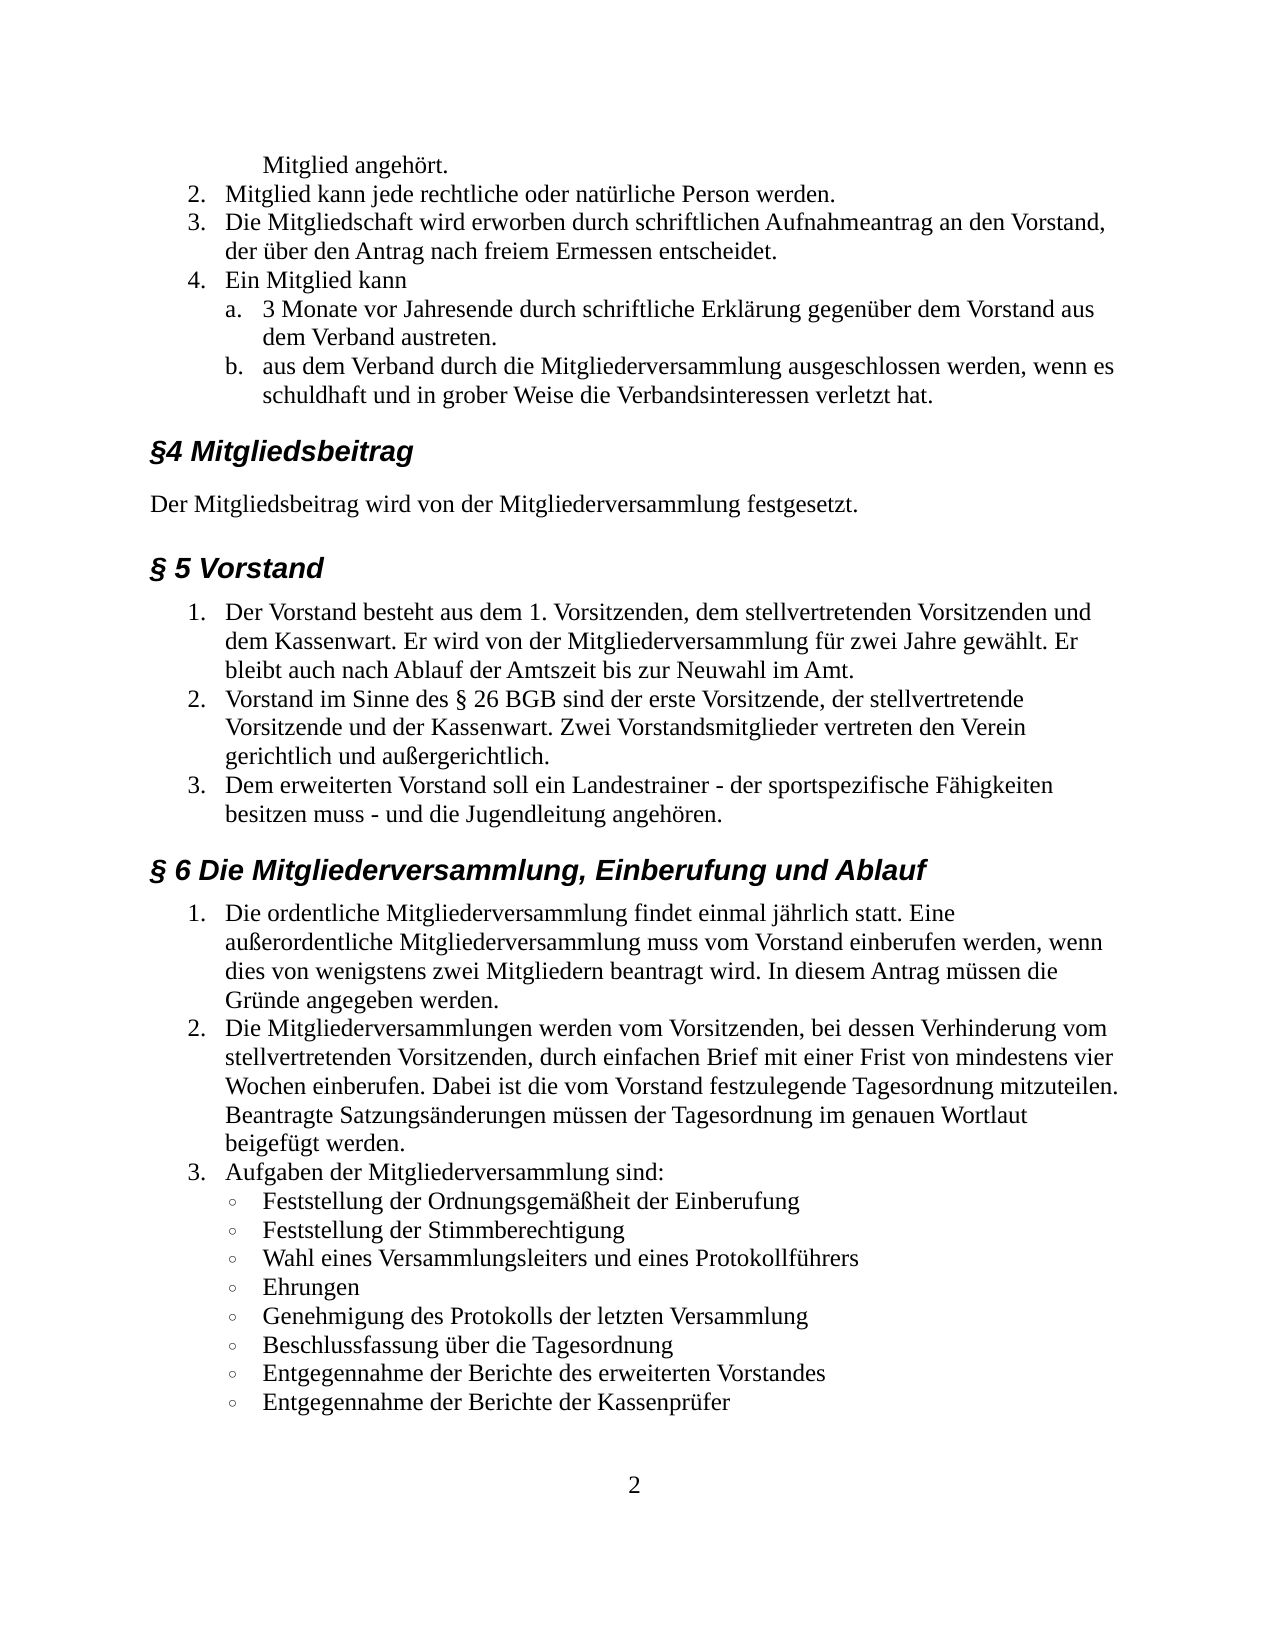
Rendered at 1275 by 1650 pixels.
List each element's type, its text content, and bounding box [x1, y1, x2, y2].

list Aufgaben der Mitgliederversammlung sind: [187, 1157, 1125, 1186]
list Ehrungen [225, 1272, 1125, 1301]
list Feststellung der Stimmberechtigung [225, 1215, 1125, 1243]
list Vorstand im Sinne des § 26 BGB sind der erste Vorsitzende, der stellvertretende Vorsitzende und der Kassenwart. Zwei Vorstandsmitglieder vertreten den Verein gerichtlich und außergerichtlich. [187, 684, 1125, 770]
text Der Mitgliedsbeitrag wird von der Mitgliederversammlung festgesetzt. [150, 489, 1125, 517]
list Die Mitgliedschaft wird erworben durch schriftlichen Aufnahmeantrag an den Vorstand, der über den Antrag nach freiem Ermessen entscheidet. [187, 207, 1125, 265]
list Entgegennahme der Berichte des erweiterten Vorstandes [225, 1358, 1125, 1387]
list 3 Monate vor Jahresende durch schriftliche Erklärung gegenüber dem Vorstand aus dem Verband austreten. [225, 294, 1125, 351]
list Die ordentliche Mitgliederversammlung findet einmal jährlich statt. Eine außerordentliche Mitgliederversammlung muss vom Vorstand einberufen werden, wenn dies von wenigstens zwei Mitgliedern beantragt wird. In diesem Antrag müssen die Gründe angegeben werden. [187, 898, 1125, 1013]
list Mitglied angehört. [225, 150, 1125, 179]
list Wahl eines Versammlungsleiters und eines Protokollführers [225, 1243, 1125, 1272]
list Feststellung der Ordnungsgemäßheit der Einberufung [225, 1186, 1125, 1215]
list Entgegennahme der Berichte der Kassenprüfer [225, 1387, 1125, 1416]
subtitle § 5 Vorstand [150, 551, 1125, 585]
list Die Mitgliederversammlungen werden vom Vorsitzenden, bei dessen Verhinderung vom stellvertretenden Vorsitzenden, durch einfachen Brief mit einer Frist von mindestens vier Wochen einberufen. Dabei ist die vom Vorstand festzulegende Tagesordnung mitzuteilen. Beantragte Satzungsänderungen müssen der Tagesordnung im genauen Wortlaut beigefügt werden. [187, 1013, 1125, 1157]
subtitle § 6 Die Mitgliederversammlung, Einberufung und Ablauf [150, 852, 1125, 886]
list aus dem Verband durch die Mitgliederversammlung ausgeschlossen werden, wenn es schuldhaft und in grober Weise die Verbandsinteressen verletzt hat. [225, 351, 1125, 409]
list Ein Mitglied kann [187, 265, 1125, 294]
list Der Vorstand besteht aus dem 1. Vorsitzenden, dem stellvertretenden Vorsitzenden und dem Kassenwart. Er wird von der Mitgliederversammlung für zwei Jahre gewählt. Er bleibt auch nach Ablauf der Amtszeit bis zur Neuwahl im Amt. [187, 597, 1125, 684]
subtitle §4 Mitgliedsbeitrag [150, 434, 1125, 467]
list Dem erweiterten Vorstand soll ein Landestrainer - der sportspezifische Fähigkeiten besitzen muss - und die Jugendleitung angehören. [187, 770, 1125, 827]
list Mitglied kann jede rechtliche oder natürliche Person werden. [187, 179, 1125, 207]
list Beschlussfassung über die Tagesordnung [225, 1330, 1125, 1358]
list Genehmigung des Protokolls der letzten Versammlung [225, 1301, 1125, 1330]
